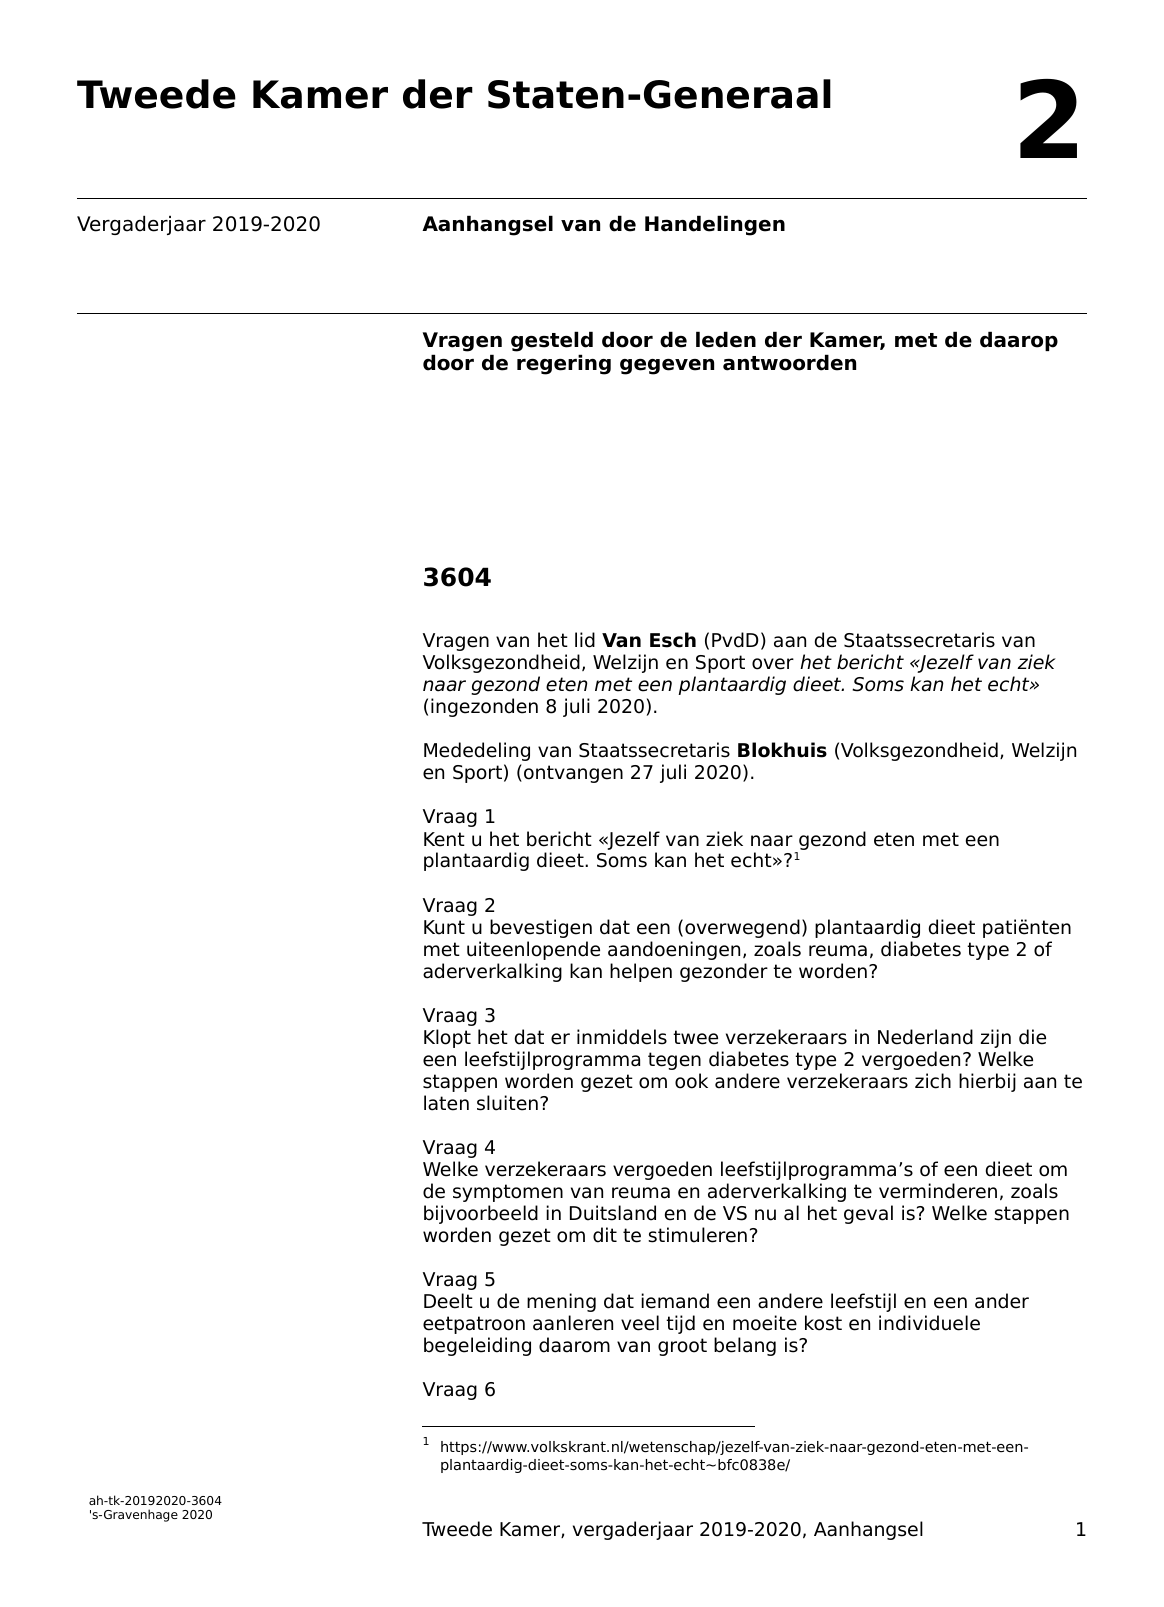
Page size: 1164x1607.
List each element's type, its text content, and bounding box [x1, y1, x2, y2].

text Vraag 3 [422, 1005, 1087, 1027]
table_cell [77, 314, 422, 375]
table_cell Vergaderjaar 2019-2020 [77, 199, 422, 313]
text Welke verzekeraars vergoeden leefstijlprogramma’s of een dieet om de symptomen van reuma en aderverkalking te verminderen, zoals bijvoorbeeld in Duitsland en de VS nu al het geval is? Welke stappen worden gezet om dit te stimuleren? [422, 1159, 1087, 1247]
table_header 2 [886, 59, 1087, 198]
text Klopt het dat er inmiddels twee verzekeraars in Nederland zijn die een leefstijlprogramma tegen diabetes type 2 vergoeden? Welke stappen worden gezet om ook andere verzekeraars zich hierbij aan te laten sluiten? [422, 1027, 1087, 1114]
text Vraag 5 [422, 1269, 1087, 1291]
table_cell Vragen gesteld door de leden der Kamer, met de daarop door de regering gegeven antwoorden [422, 314, 1087, 375]
text Vraag 2 [422, 894, 1087, 917]
table_header Tweede Kamer der Staten-Generaal [77, 59, 886, 198]
text Vraag 6 [422, 1379, 1087, 1401]
text Deelt u de mening dat iemand een andere leefstijl en een ander eetpatroon aanleren veel tijd en moeite kost en individuele begeleiding daarom van groot belang is? [422, 1291, 1087, 1357]
text Vraag 4 [422, 1137, 1087, 1159]
text 's-Gravenhage 2020 [88, 1508, 323, 1522]
text Vragen van het lid Van Esch (PvdD) aan de Staatssecretaris van Volksgezondheid, Welzijn en Sport over het bericht «Jezelf van ziek naar gezond eten met een plantaardig dieet. Soms kan het echt» (ingezonden 8 juli 2020). [422, 630, 1087, 718]
text Mededeling van Staatssecretaris Blokhuis (Volksgezondheid, Welzijn en Sport) (ontvangen 27 juli 2020). [422, 740, 1087, 784]
table_cell Aanhangsel van de Handelingen [422, 199, 1087, 313]
text Kent u het bericht «Jezelf van ziek naar gezond eten met een plantaardig dieet. Soms kan het echt»? [422, 828, 1087, 872]
text ah-tk-20192020-3604 [88, 1494, 323, 1508]
text Kunt u bevestigen dat een (overwegend) plantaardig dieet patiënten met uiteenlopende aandoeningen, zoals reuma, diabetes type 2 of aderverkalking kan helpen gezonder te worden? [422, 917, 1087, 982]
text Vraag 1 [422, 806, 1087, 828]
text https://www.volkskrant.nl/wetenschap/jezelf-van-ziek-naar-gezond-eten-met-een-plantaardig-dieet-soms-kan-het-echt~bfc0838e/ [422, 1435, 1087, 1474]
text 3604 [422, 563, 1087, 592]
